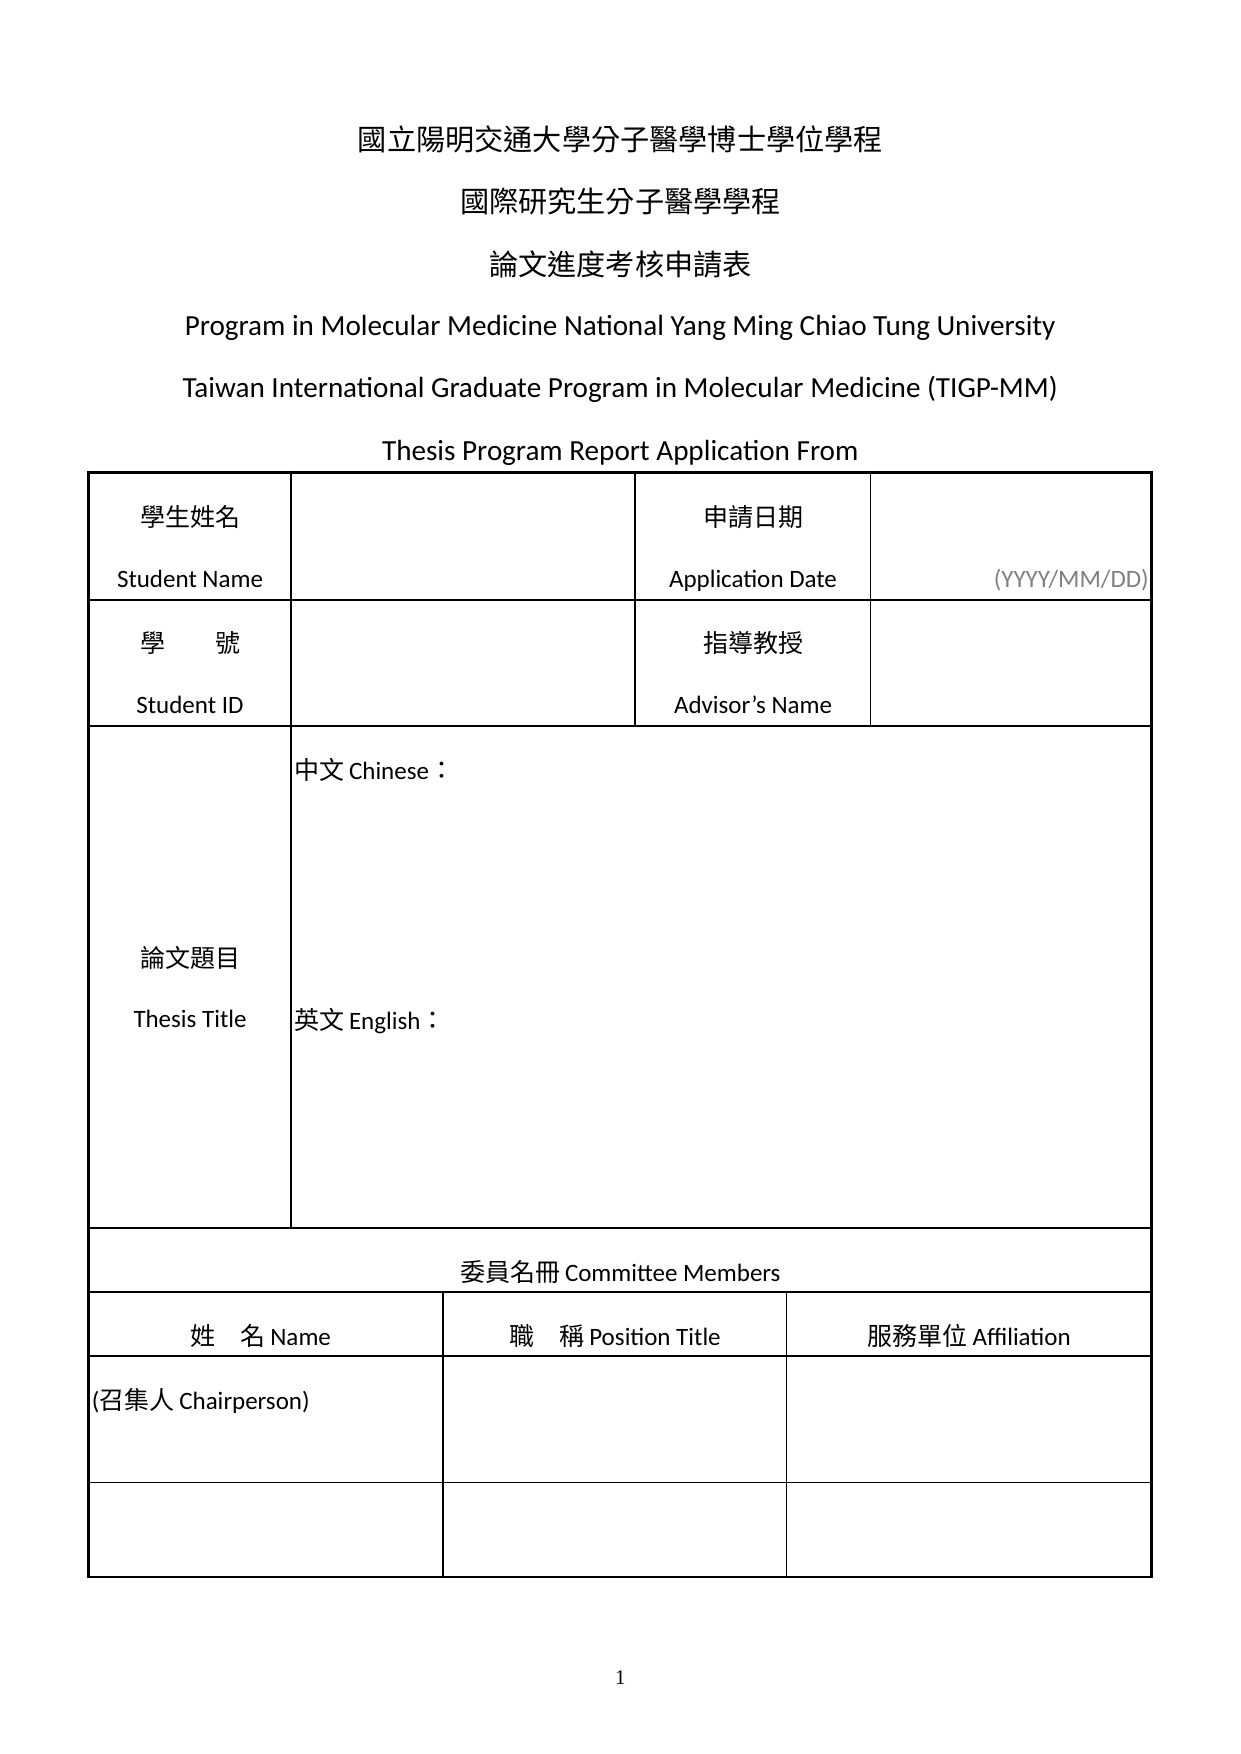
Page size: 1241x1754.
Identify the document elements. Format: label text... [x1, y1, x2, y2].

table_cell [444, 1357, 786, 1482]
text 國際研究生分子醫學學程 [89, 158, 1152, 221]
table_cell 中文Chinese： 英文English： [292, 727, 1150, 1227]
text Thesis Program Report Application From [89, 408, 1152, 471]
table_cell [787, 1357, 1150, 1482]
table_cell [787, 1483, 1150, 1576]
table_cell [90, 1483, 442, 1576]
table_cell [292, 601, 634, 725]
table_cell [444, 1483, 786, 1576]
table_cell 服務單位Affiliation [787, 1293, 1150, 1355]
table_header 學生姓名 Student Name [90, 474, 290, 599]
table_cell 職 稱Position Title [444, 1293, 786, 1355]
table_cell 學 號 Student ID [90, 601, 290, 725]
text Program in Molecular Medicine National Yang Ming Chiao Tung University [89, 283, 1152, 346]
text 論文進度考核申請表 [89, 221, 1152, 283]
table_header 申請日期 Application Date [636, 474, 870, 599]
text Taiwan International Graduate Program in Molecular Medicine (TIGP-MM) [89, 346, 1152, 408]
table_cell 論文題目 Thesis Title [90, 727, 290, 1227]
table_header [292, 474, 634, 599]
table_header (YYYY/MM/DD) [871, 474, 1150, 599]
table_cell [871, 601, 1150, 725]
table_cell 委員名冊Committee Members [90, 1229, 1150, 1291]
table_cell 姓 名Name [90, 1293, 442, 1355]
table_cell 指導教授 Advisor’s Name [636, 601, 870, 725]
text 國立陽明交通大學分子醫學博士學位學程 [89, 96, 1152, 158]
table_cell (召集人Chairperson) [90, 1357, 442, 1482]
